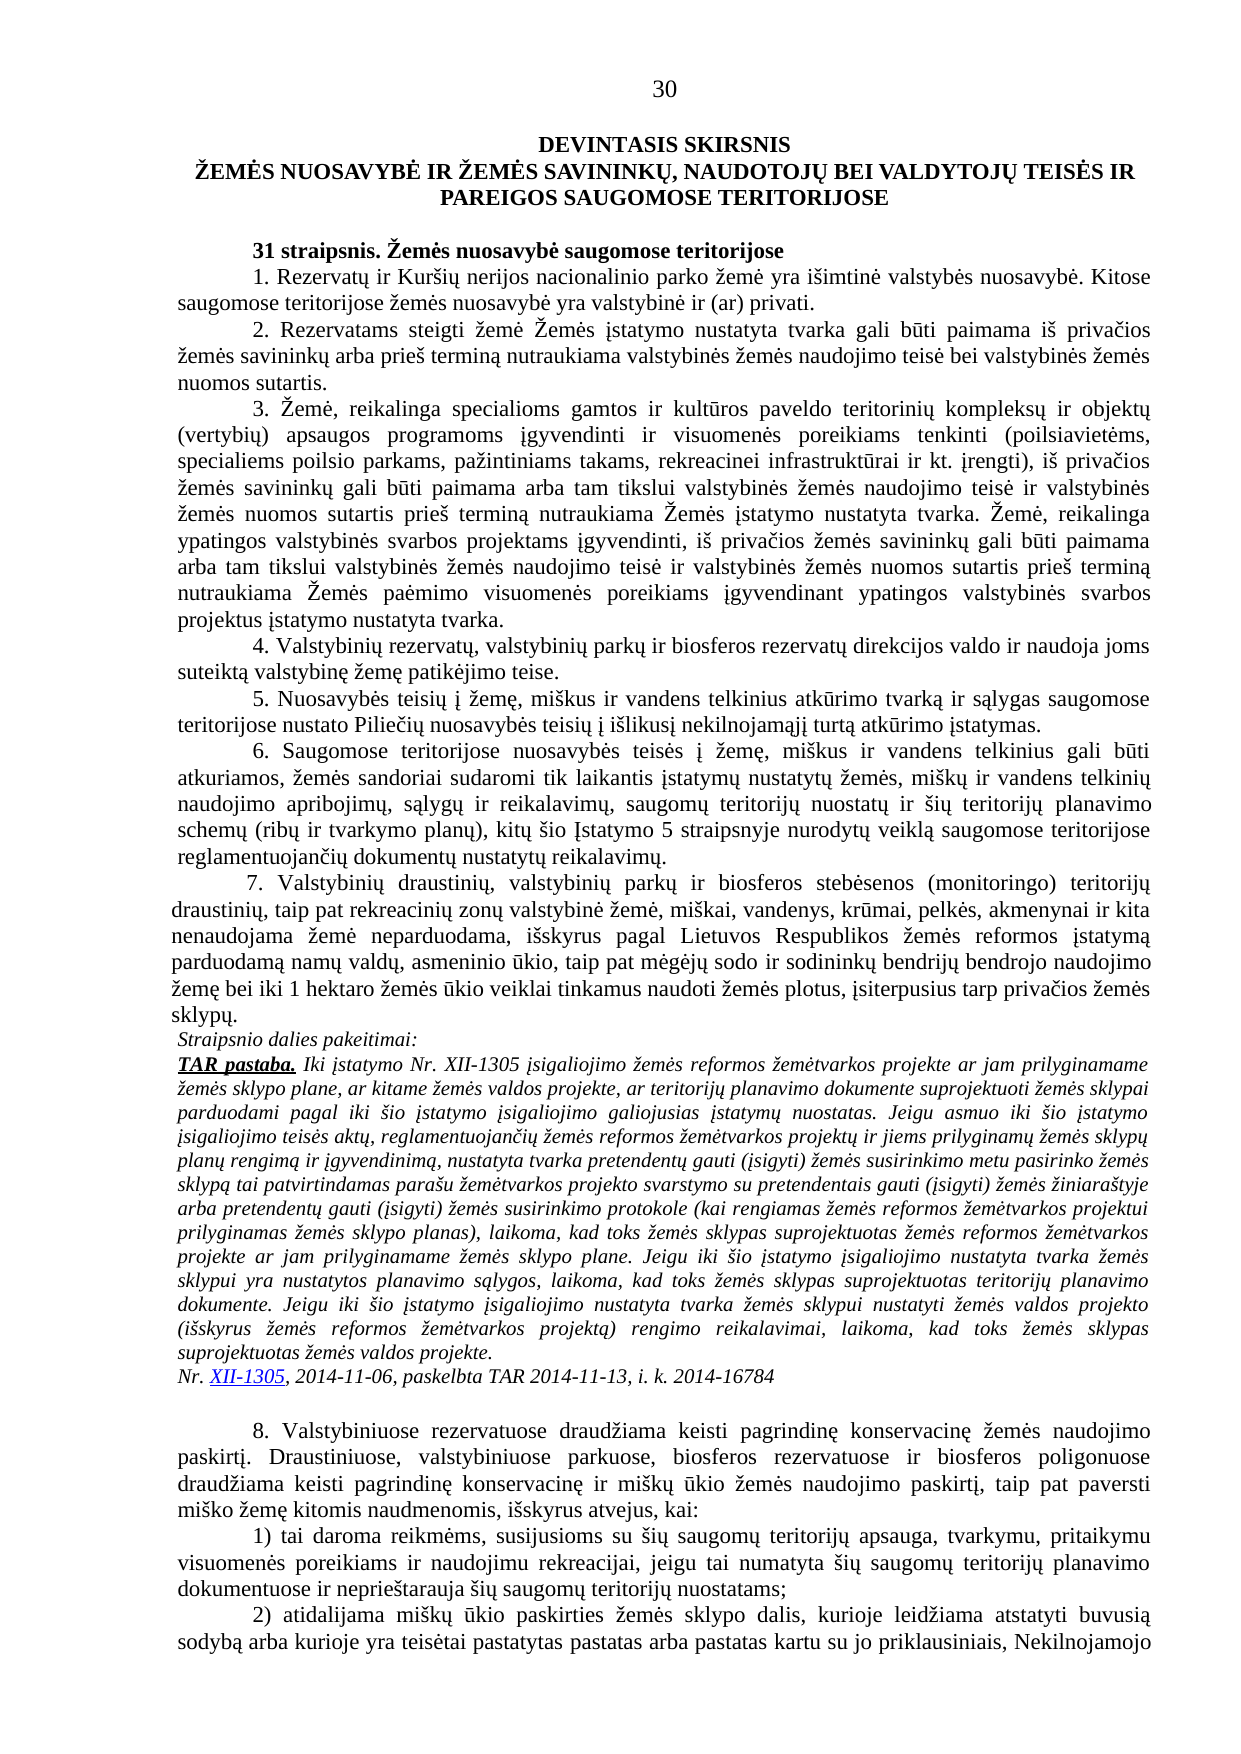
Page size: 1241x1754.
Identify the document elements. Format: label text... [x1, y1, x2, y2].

text 7. Valstybinių draustinių, valstybinių parkų ir biosferos stebėsenos (monitoringo) teritorijų draustinių, taip pat rekreacinių zonų valstybinė žemė, miškai, vandenys, krūmai, pelkės, akmenynai ir kita nenaudojama žemė neparduodama, išskyrus pagal Lietuvos Respublikos žemės reformos įstatymą parduodamą namų valdų, asmeninio ūkio, taip pat mėgėjų sodo ir sodininkų bendrijų bendrojo naudojimo žemę bei iki 1 hektaro žemės ūkio veiklai tinkamus naudoti žemės plotus, įsiterpusius tarp privačios žemės sklypų. [171, 869, 1152, 1027]
text DEVINTASIS SKIRSNIS [177, 131, 1152, 158]
subtitle žemės nuosavybė ir ŽEMĖS SAVININKŲ, NAUDOTOJŲ BEI VALDYTOJŲ TEISĖS IR PAREIGOS SAUGOMOSE TERITORIJOSE [177, 158, 1152, 210]
subtitle 31 straipsnis. Žemės nuosavybė saugomose teritorijose [177, 237, 1152, 263]
text 4. Valstybinių rezervatų, valstybinių parkų ir biosferos rezervatų direkcijos valdo ir naudoja joms suteiktą valstybinę žemę patikėjimo teise. [177, 632, 1152, 685]
text 1. Rezervatų ir Kuršių nerijos nacionalinio parko žemė yra išimtinė valstybės nuosavybė. Kitose saugomose teritorijose žemės nuosavybė yra valstybinė ir (ar) privati. [177, 263, 1152, 316]
text Nr. XII-1305, 2014-11-06, paskelbta TAR 2014-11-13, i. k. 2014-16784 [177, 1364, 1152, 1388]
text 1) tai daroma reikmėms, susijusioms su šių saugomų teritorijų apsauga, tvarkymu, pritaikymu visuomenės poreikiams ir naudojimu rekreacijai, jeigu tai numatyta šių saugomų teritorijų planavimo dokumentuose ir neprieštarauja šių saugomų teritorijų nuostatams; [177, 1522, 1152, 1602]
text 6. Saugomose teritorijose nuosavybės teisės į žemę, miškus ir vandens telkinius gali būti atkuriamos, žemės sandoriai sudaromi tik laikantis įstatymų nustatytų žemės, miškų ir vandens telkinių naudojimo apribojimų, sąlygų ir reikalavimų, saugomų teritorijų nuostatų ir šių teritorijų planavimo schemų (ribų ir tvarkymo planų), kitų šio Įstatymo 5 straipsnyje nurodytų veiklą saugomose teritorijose reglamentuojančių dokumentų nustatytų reikalavimų. [177, 737, 1152, 869]
text 2) atidalijama miškų ūkio paskirties žemės sklypo dalis, kurioje leidžiama atstatyti buvusią sodybą arba kurioje yra teisėtai pastatytas pastatas arba pastatas kartu su jo priklausiniais, Nekilnojamojo [177, 1602, 1152, 1654]
text 3. Žemė, reikalinga specialioms gamtos ir kultūros paveldo teritorinių kompleksų ir objektų (vertybių) apsaugos programoms įgyvendinti ir visuomenės poreikiams tenkinti (poilsiavietėms, specialiems poilsio parkams, pažintiniams takams, rekreacinei infrastruktūrai ir kt. įrengti), iš privačios žemės savininkų gali būti paimama arba tam tikslui valstybinės žemės naudojimo teisė ir valstybinės žemės nuomos sutartis prieš terminą nutraukiama Žemės įstatymo nustatyta tvarka. Žemė, reikalinga ypatingos valstybinės svarbos projektams įgyvendinti, iš privačios žemės savininkų gali būti paimama arba tam tikslui valstybinės žemės naudojimo teisė ir valstybinės žemės nuomos sutartis prieš terminą nutraukiama Žemės paėmimo visuomenės poreikiams įgyvendinant ypatingos valstybinės svarbos projektus įstatymo nustatyta tvarka. [177, 395, 1152, 632]
text 5. Nuosavybės teisių į žemę, miškus ir vandens telkinius atkūrimo tvarką ir sąlygas saugomose teritorijose nustato Piliečių nuosavybės teisių į išlikusį nekilnojamąjį turtą atkūrimo įstatymas. [177, 685, 1152, 737]
text 2. Rezervatams steigti žemė Žemės įstatymo nustatyta tvarka gali būti paimama iš privačios žemės savininkų arba prieš terminą nutraukiama valstybinės žemės naudojimo teisė bei valstybinės žemės nuomos sutartis. [177, 316, 1152, 395]
text 8. Valstybiniuose rezervatuose draudžiama keisti pagrindinę konservacinę žemės naudojimo paskirtį. Draustiniuose, valstybiniuose parkuose, biosferos rezervatuose ir biosferos poligonuose draudžiama keisti pagrindinę konservacinę ir miškų ūkio žemės naudojimo paskirtį, taip pat paversti miško žemę kitomis naudmenomis, išskyrus atvejus, kai: [177, 1417, 1152, 1522]
text TAR pastaba. Iki įstatymo Nr. XII-1305 įsigaliojimo žemės reformos žemėtvarkos projekte ar jam prilyginamame žemės sklypo plane, ar kitame žemės valdos projekte, ar teritorijų planavimo dokumente suprojektuoti žemės sklypai parduodami pagal iki šio įstatymo įsigaliojimo galiojusias įstatymų nuostatas. Jeigu asmuo iki šio įstatymo įsigaliojimo teisės aktų, reglamentuojančių žemės reformos žemėtvarkos projektų ir jiems prilyginamų žemės sklypų planų rengimą ir įgyvendinimą, nustatyta tvarka pretendentų gauti (įsigyti) žemės susirinkimo metu pasirinko žemės sklypą tai patvirtindamas parašu žemėtvarkos projekto svarstymo su pretendentais gauti (įsigyti) žemės žiniaraštyje arba pretendentų gauti (įsigyti) žemės susirinkimo protokole (kai rengiamas žemės reformos žemėtvarkos projektui prilyginamas žemės sklypo planas), laikoma, kad toks žemės sklypas suprojektuotas žemės reformos žemėtvarkos projekte ar jam prilyginamame žemės sklypo plane. Jeigu iki šio įstatymo įsigaliojimo nustatyta tvarka žemės sklypui yra nustatytos planavimo sąlygos, laikoma, kad toks žemės sklypas suprojektuotas teritorijų planavimo dokumente. Jeigu iki šio įstatymo įsigaliojimo nustatyta tvarka žemės sklypui nustatyti žemės valdos projekto (išskyrus žemės reformos žemėtvarkos projektą) rengimo reikalavimai, laikoma, kad toks žemės sklypas suprojektuotas žemės valdos projekte. [177, 1051, 1152, 1364]
text Straipsnio dalies pakeitimai: [177, 1027, 1152, 1051]
